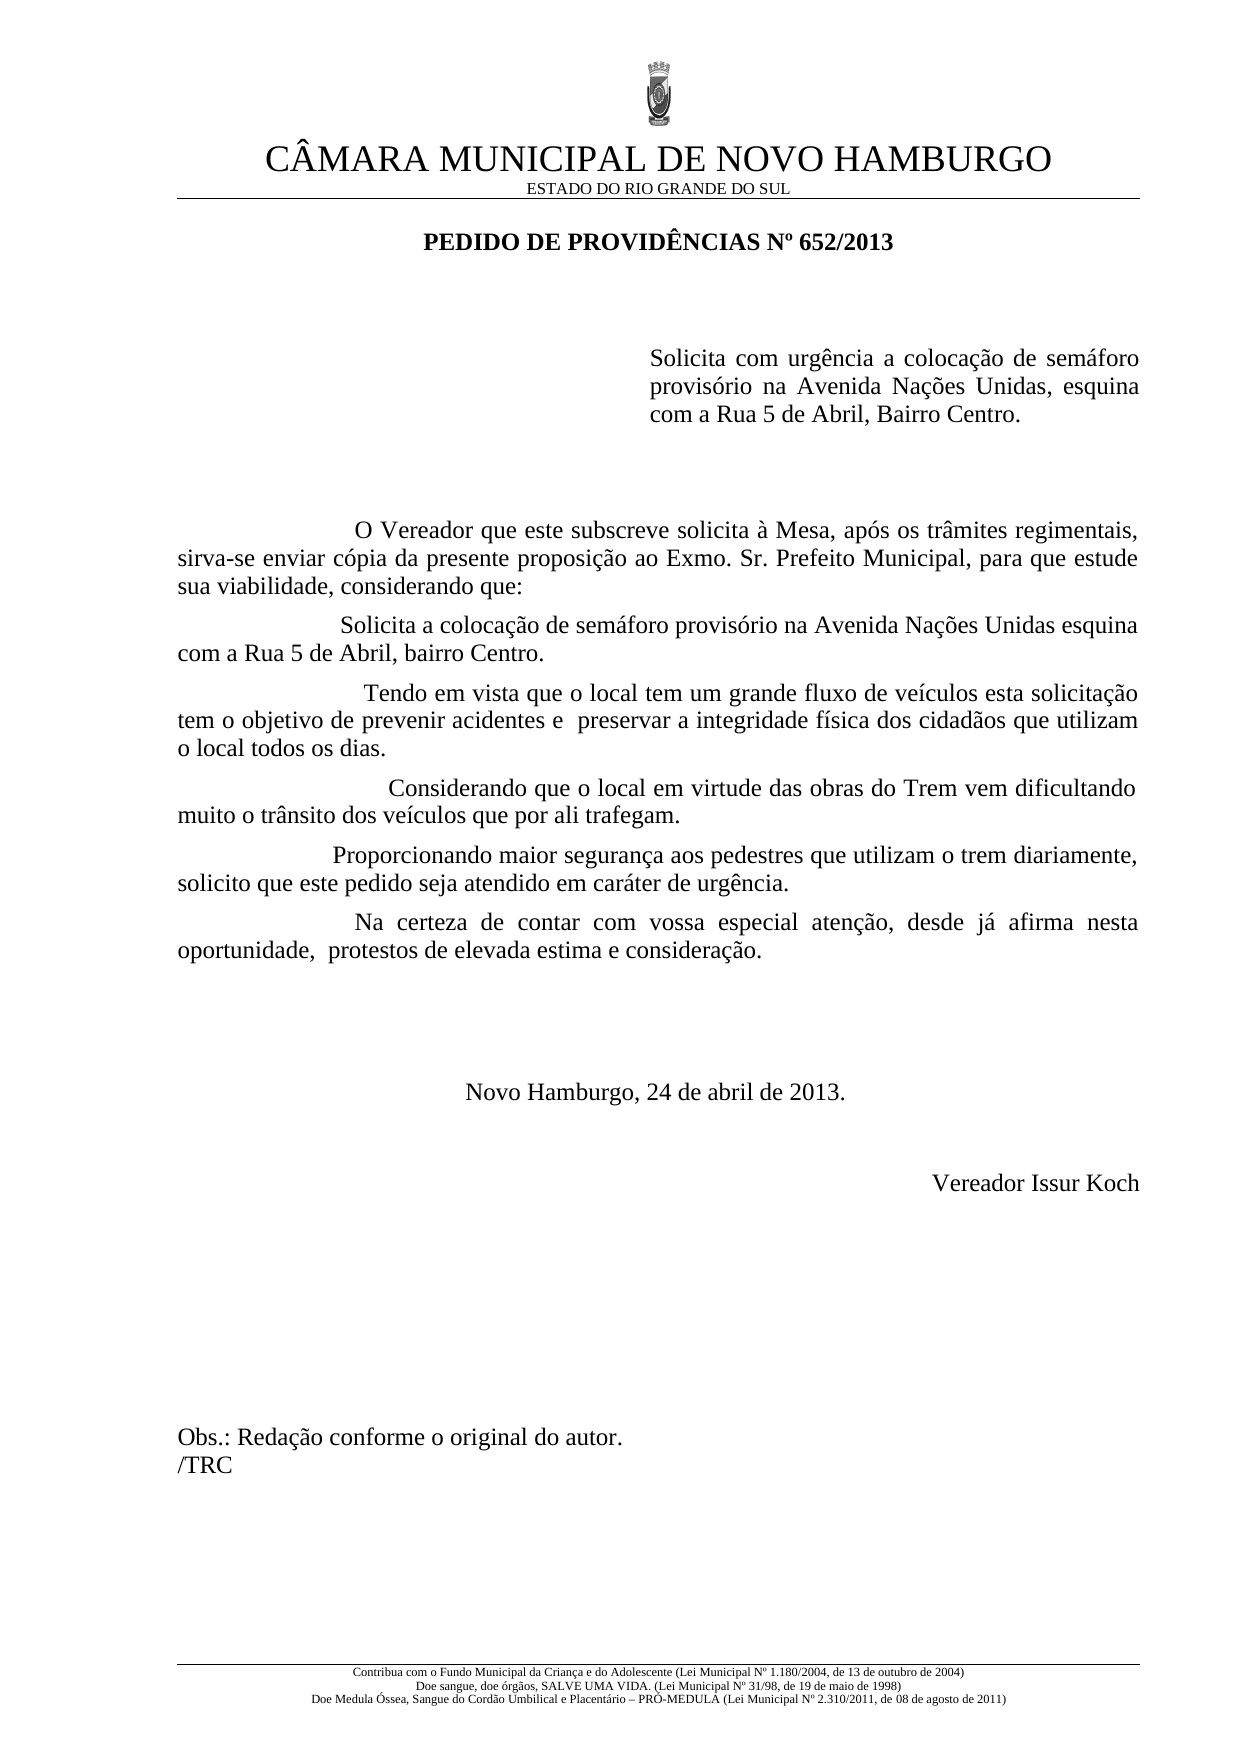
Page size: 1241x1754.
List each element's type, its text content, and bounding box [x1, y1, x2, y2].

text Novo Hamburgo, 24 de abril de 2013. [177, 1078, 1140, 1106]
text O Vereador que este subscreve solicita à Mesa, após os trâmites regimentais, sirva-se enviar cópia da presente proposição ao Exmo. Sr. Prefeito Municipal, para que estude sua viabilidade, considerando que: [177, 516, 1140, 599]
title PEDIDO DE PROVIDÊNCIAS Nº 652/2013 [177, 228, 1140, 256]
text Solicita a colocação de semáforo provisório na Avenida Nações Unidas esquina com a Rua 5 de Abril, bairro Centro. [177, 611, 1140, 667]
text Obs.: Redação conforme o original do autor. [177, 1423, 1140, 1451]
text Tendo em vista que o local tem um grande fluxo de veículos esta solicitação tem o objetivo de prevenir acidentes e preservar a integridade física dos cidadãos que utilizam o local todos os dias. [177, 679, 1140, 762]
text Solicita com urgência a colocação de semáforo provisório na Avenida Nações Unidas, esquina com a Rua 5 de Abril, Bairro Centro. [649, 344, 1140, 428]
text /TRC [177, 1451, 1140, 1479]
text Na certeza de contar com vossa especial atenção, desde já afirma nesta oportunidade, protestos de elevada estima e consideração. [177, 908, 1140, 964]
text Vereador Issur Koch [177, 1169, 1140, 1197]
text Considerando que o local em virtude das obras do Trem vem dificultando muito o trânsito dos veículos que por ali trafegam. [177, 774, 1140, 829]
text Proporcionando maior segurança aos pedestres que utilizam o trem diariamente, solicito que este pedido seja atendido em caráter de urgência. [177, 841, 1140, 896]
